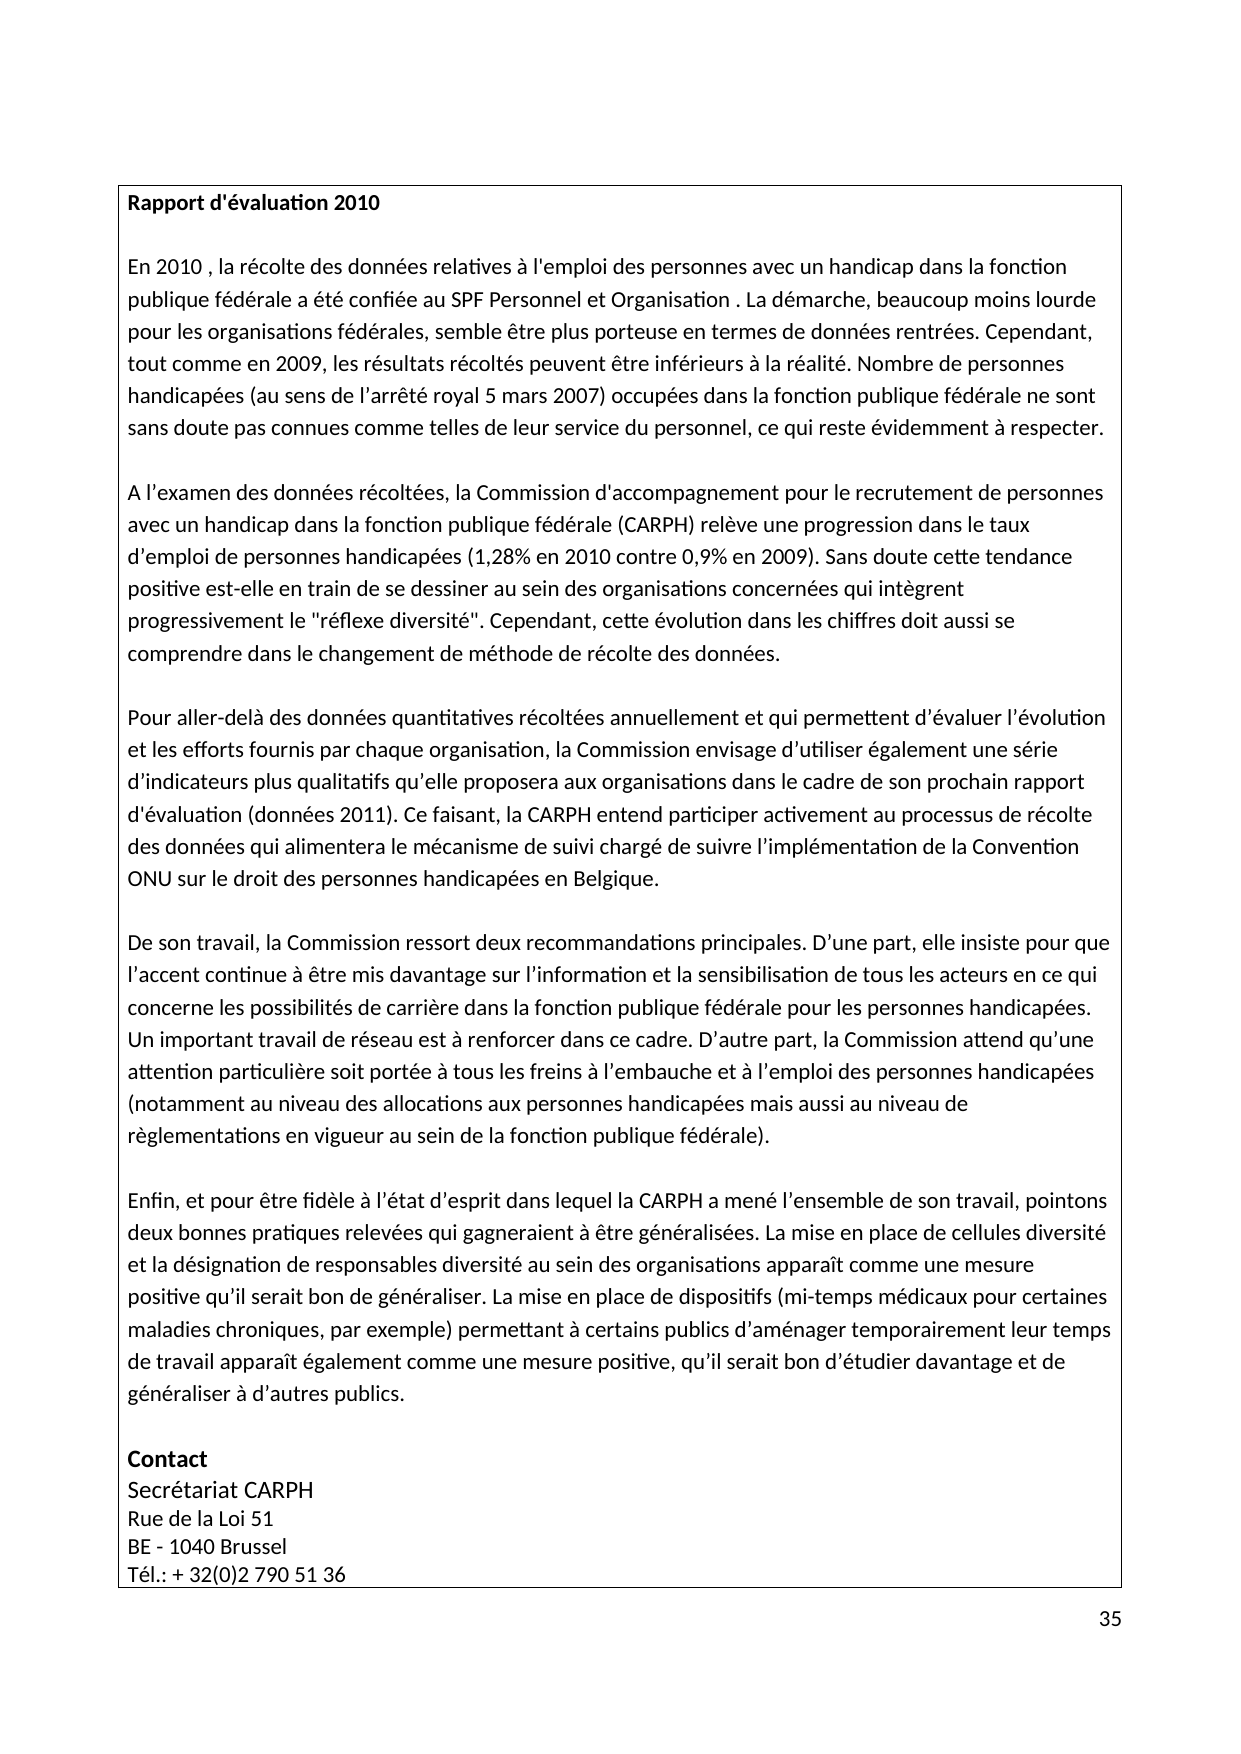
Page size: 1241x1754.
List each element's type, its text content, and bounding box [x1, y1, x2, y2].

text Contact [119, 1440, 1121, 1471]
text BE - 1040 Brussel [119, 1529, 1121, 1557]
text Pour aller-delà des données quantitatives récoltées annuellement et qui permettent d’évaluer l’évolution et les efforts fournis par chaque organisation, la Commission envisage d’utiliser également une série d’indicateurs plus qualitatifs qu’elle proposera aux organisations dans le cadre de son prochain rapport d'évaluation (données 2011). Ce faisant, la CARPH entend participer activement au processus de récolte des données qui alimentera le mécanisme de suivi chargé de suivre l’implémentation de la Convention ONU sur le droit des personnes handicapées en Belgique. [119, 700, 1121, 892]
text Tél.: + 32(0)2 790 51 36 [119, 1557, 1121, 1587]
text A l’examen des données récoltées, la Commission d'accompagnement pour le recrutement de personnes avec un handicap dans la fonction publique fédérale (CARPH) relève une progression dans le taux d’emploi de personnes handicapées (1,28% en 2010 contre 0,9% en 2009). Sans doute cette tendance positive est-elle en train de se dessiner au sein des organisations concernées qui intègrent progressivement le "réflexe diversité". Cependant, cette évolution dans les chiffres doit aussi se comprendre dans le changement de méthode de récolte des données. [119, 475, 1121, 667]
text En 2010 , la récolte des données relatives à l'emploi des personnes avec un handicap dans la fonction publique fédérale a été confiée au SPF Personnel et Organisation . La démarche, beaucoup moins lourde pour les organisations fédérales, semble être plus porteuse en termes de données rentrées. Cependant, tout comme en 2009, les résultats récoltés peuvent être inférieurs à la réalité. Nombre de personnes handicapées (au sens de l’arrêté royal 5 mars 2007) occupées dans la fonction publique fédérale ne sont sans doute pas connues comme telles de leur service du personnel, ce qui reste évidemment à respecter. [119, 249, 1121, 441]
text Rue de la Loi 51 [119, 1501, 1121, 1529]
text Rapport d'évaluation 2010 [119, 186, 1121, 216]
text De son travail, la Commission ressort deux recommandations principales. D’une part, elle insiste pour que l’accent continue à être mis davantage sur l’information et la sensibilisation de tous les acteurs en ce qui concerne les possibilités de carrière dans la fonction publique fédérale pour les personnes handicapées. Un important travail de réseau est à renforcer dans ce cadre. D’autre part, la Commission attend qu’une attention particulière soit portée à tous les freins à l’embauche et à l’emploi des personnes handicapées (notamment au niveau des allocations aux personnes handicapées mais aussi au niveau de règlementations en vigueur au sein de la fonction publique fédérale). [119, 925, 1121, 1149]
text Enfin, et pour être fidèle à l’état d’esprit dans lequel la CARPH a mené l’ensemble de son travail, pointons deux bonnes pratiques relevées qui gagneraient à être généralisées. La mise en place de cellules diversité et la désignation de responsables diversité au sein des organisations apparaît comme une mesure positive qu’il serait bon de généraliser. La mise en place de dispositifs (mi-temps médicaux pour certaines maladies chroniques, par exemple) permettant à certains publics d’aménager temporairement leur temps de travail apparaît également comme une mesure positive, qu’il serait bon d’étudier davantage et de généraliser à d’autres publics. [119, 1183, 1121, 1407]
text Secrétariat CARPH [119, 1471, 1121, 1501]
